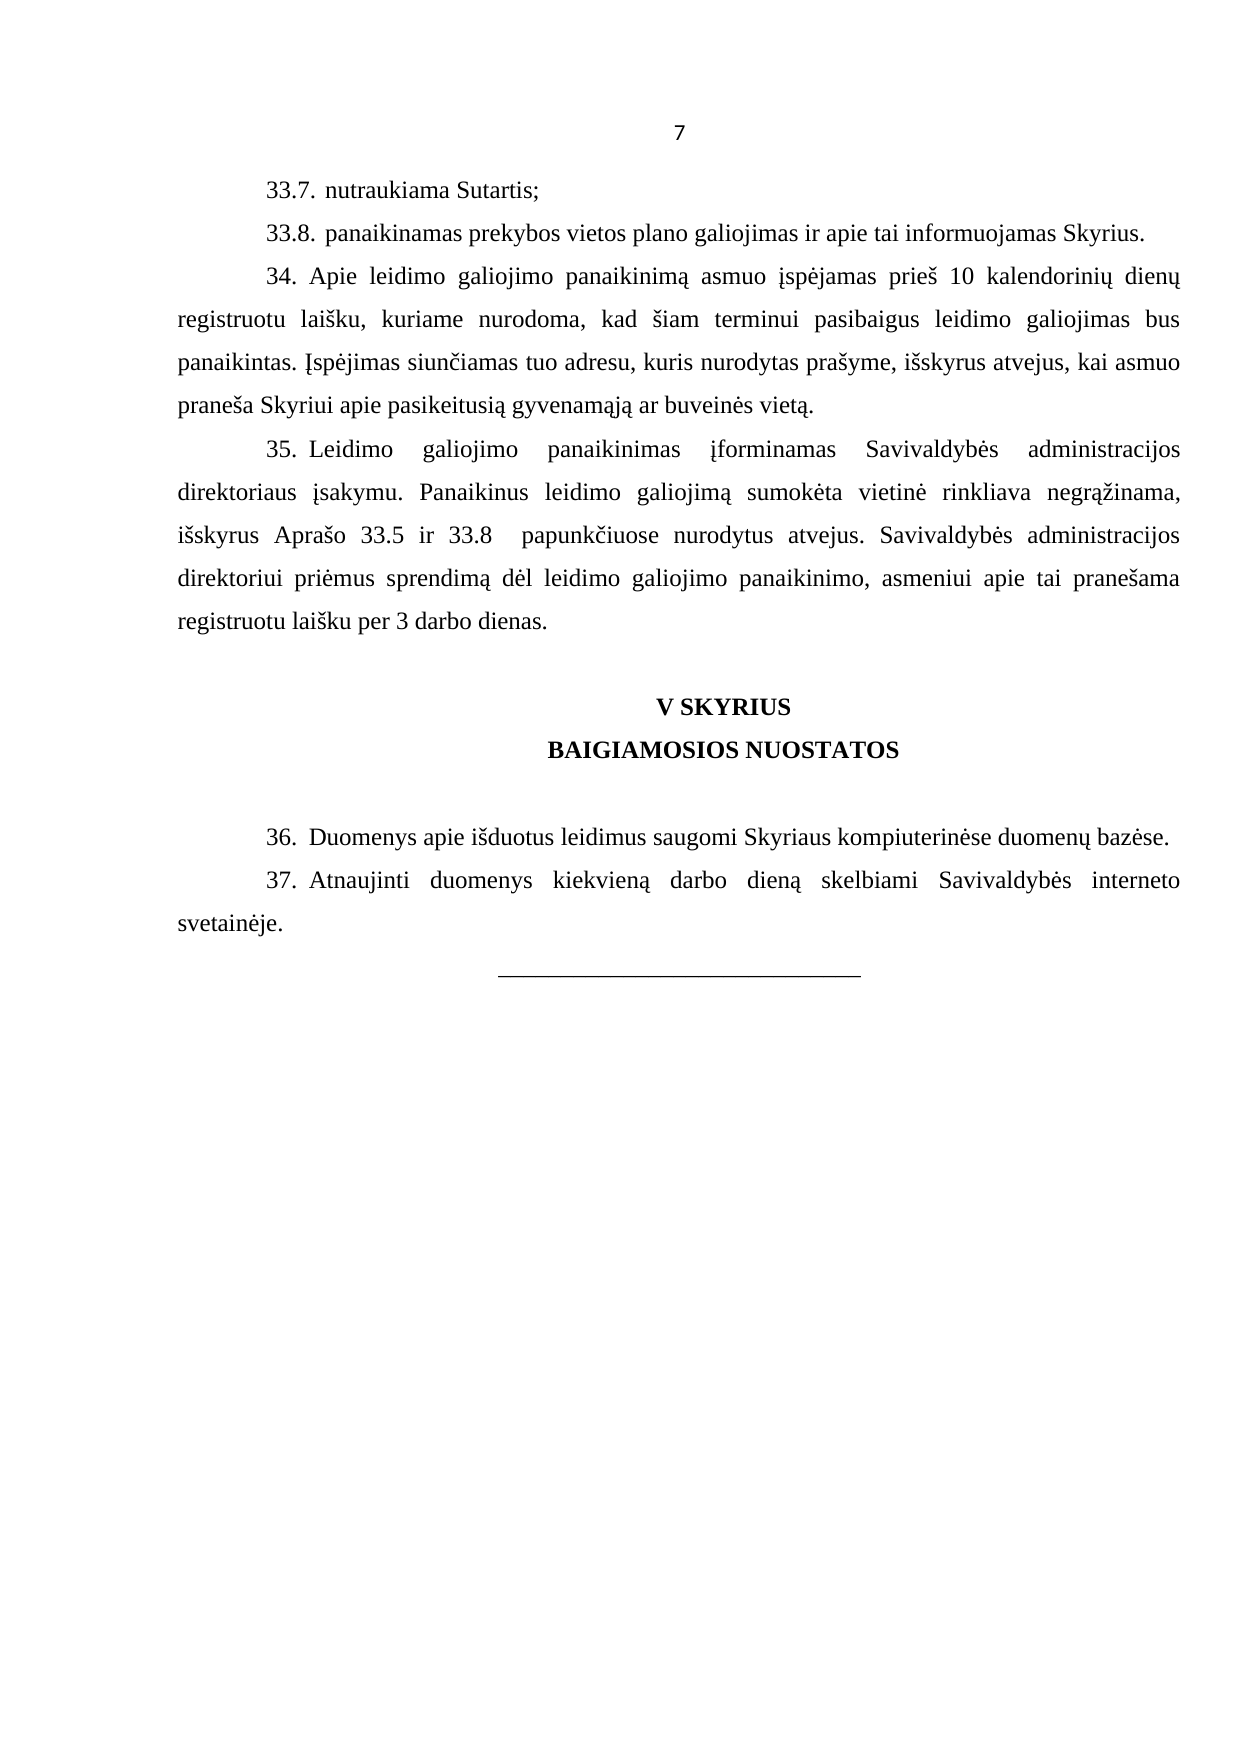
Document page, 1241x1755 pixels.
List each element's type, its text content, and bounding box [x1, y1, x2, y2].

text 36. Duomenys apie išduotus leidimus saugomi Skyriaus kompiuterinėse duomenų bazėse. [177, 822, 1181, 851]
text 33.8. panaikinamas prekybos vietos plano galiojimas ir apie tai informuojamas Skyrius. [177, 218, 1181, 247]
text 35. Leidimo galiojimo panaikinimas įforminamas Savivaldybės administracijos direktoriaus įsakymu. Panaikinus leidimo galiojimą sumokėta vietinė rinkliava negrąžinama, išskyrus Aprašo 33.5 ir 33.8 papunkčiuose nurodytus atvejus. Savivaldybės administracijos direktoriui priėmus sprendimą dėl leidimo galiojimo panaikinimo, asmeniui apie tai pranešama registruotu laišku per 3 darbo dienas. [177, 434, 1181, 635]
text _____________________________ [177, 951, 1181, 980]
text 33.7. nutraukiama Sutartis; [177, 175, 1181, 204]
text BAIGIAMOSIOS NUOSTATOS [177, 736, 1181, 764]
text 37. Atnaujinti duomenys kiekvieną darbo dieną skelbiami Savivaldybės interneto svetainėje. [177, 865, 1181, 937]
text V SKYRIUS [177, 692, 1181, 721]
text 34. Apie leidimo galiojimo panaikinimą asmuo įspėjamas prieš 10 kalendorinių dienų registruotu laišku, kuriame nurodoma, kad šiam terminui pasibaigus leidimo galiojimas bus panaikintas. Įspėjimas siunčiamas tuo adresu, kuris nurodytas prašyme, išskyrus atvejus, kai asmuo praneša Skyriui apie pasikeitusią gyvenamąją ar buveinės vietą. [177, 261, 1181, 419]
